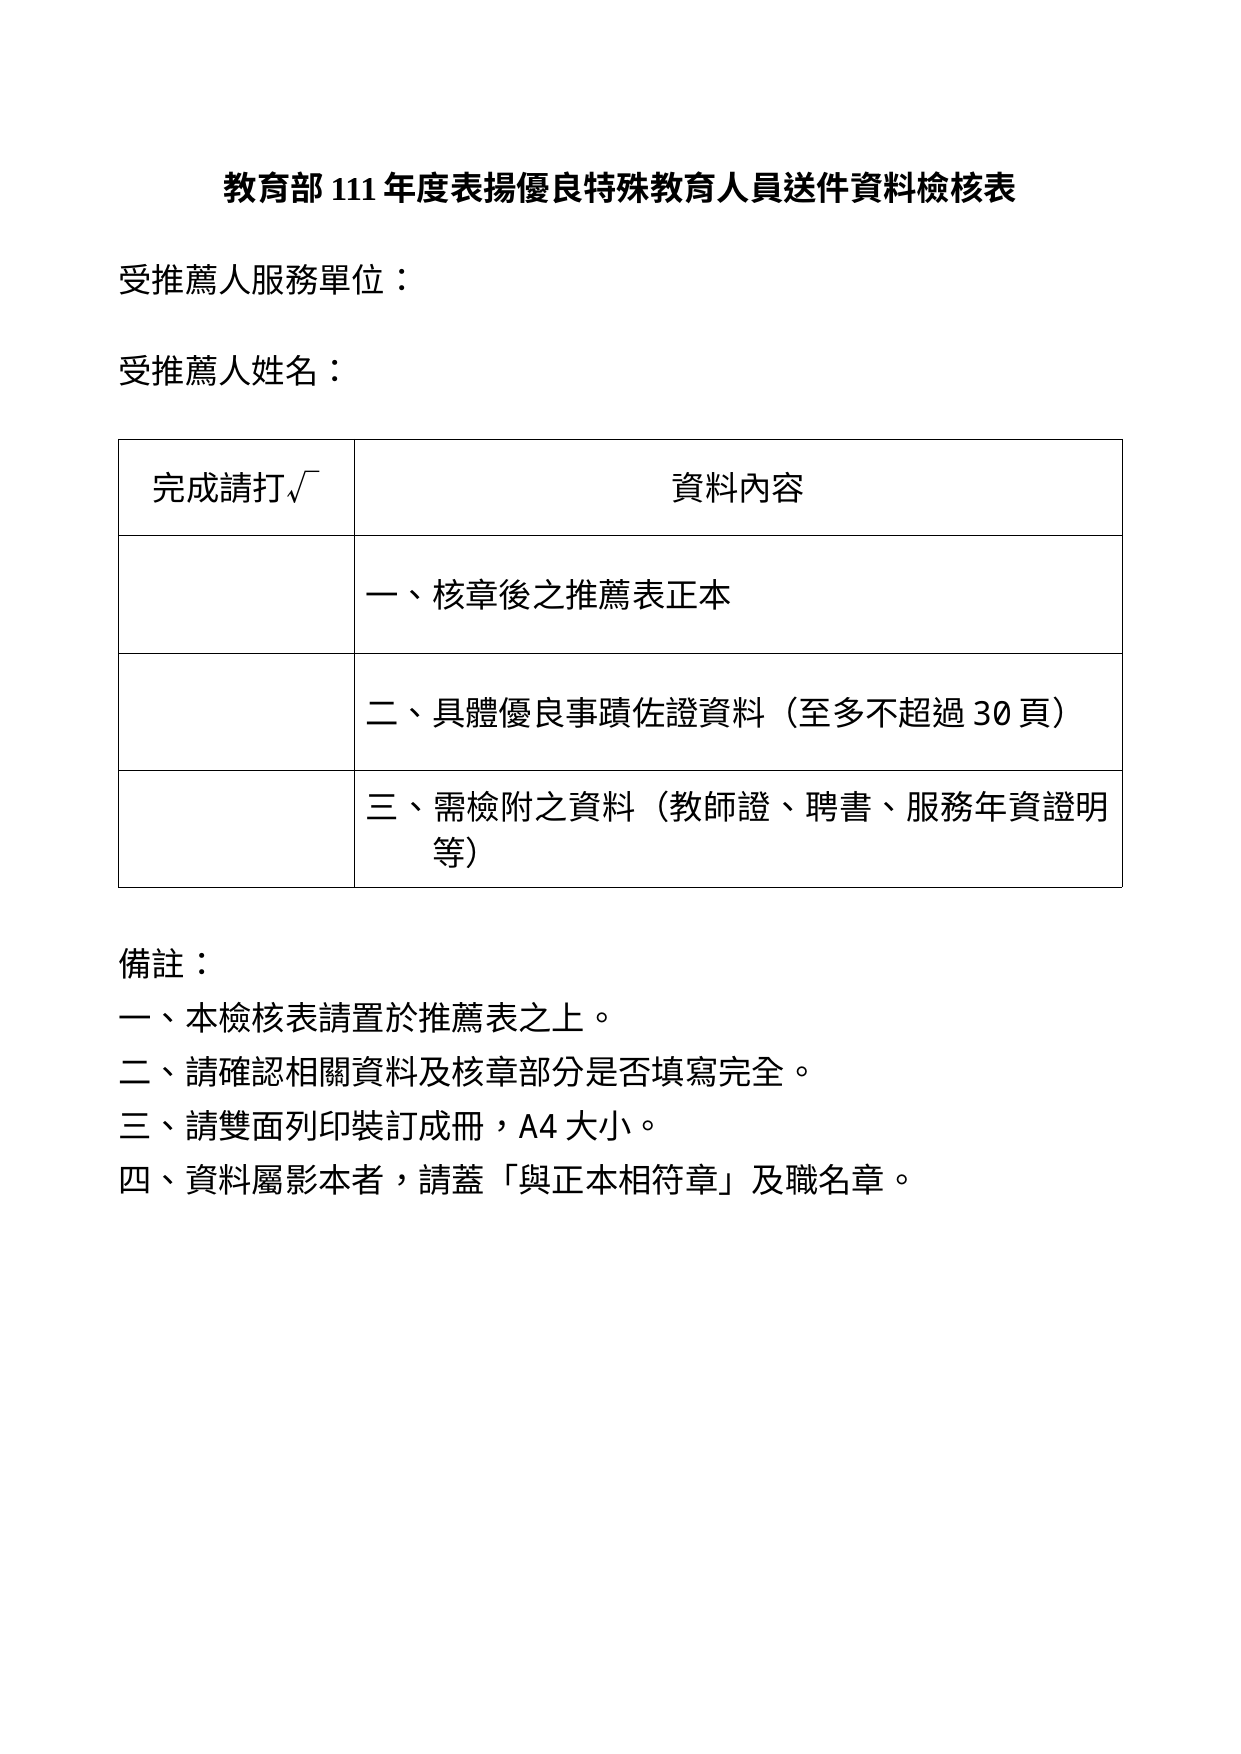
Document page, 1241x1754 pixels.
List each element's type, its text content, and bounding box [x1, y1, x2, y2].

text 二、請確認相關資料及核章部分是否填寫完全。 [118, 1041, 1122, 1095]
text 教育部111年度表揚優良特殊教育人員送件資料檢核表 [118, 161, 1122, 209]
table_header 完成請打√ [119, 440, 354, 535]
table_cell [119, 536, 354, 653]
text 三、請雙面列印裝訂成冊，A4大小。 [118, 1095, 1122, 1149]
table_cell 二、具體優良事蹟佐證資料（至多不超過30頁） [355, 654, 1122, 770]
text 受推薦人服務單位： [118, 255, 1122, 301]
text 四、資料屬影本者，請蓋「與正本相符章」及職名章。 [118, 1149, 1122, 1203]
table_cell 一、核章後之推薦表正本 [355, 536, 1122, 653]
text 受推薦人姓名： [118, 347, 1122, 393]
table_cell [119, 654, 354, 770]
table_header 資料內容 [355, 440, 1122, 535]
text 備註： [118, 933, 1122, 987]
table_cell [119, 771, 354, 887]
text 一、本檢核表請置於推薦表之上。 [118, 987, 1122, 1041]
table_cell 三、需檢附之資料（教師證、聘書、服務年資證明等） [355, 771, 1122, 887]
